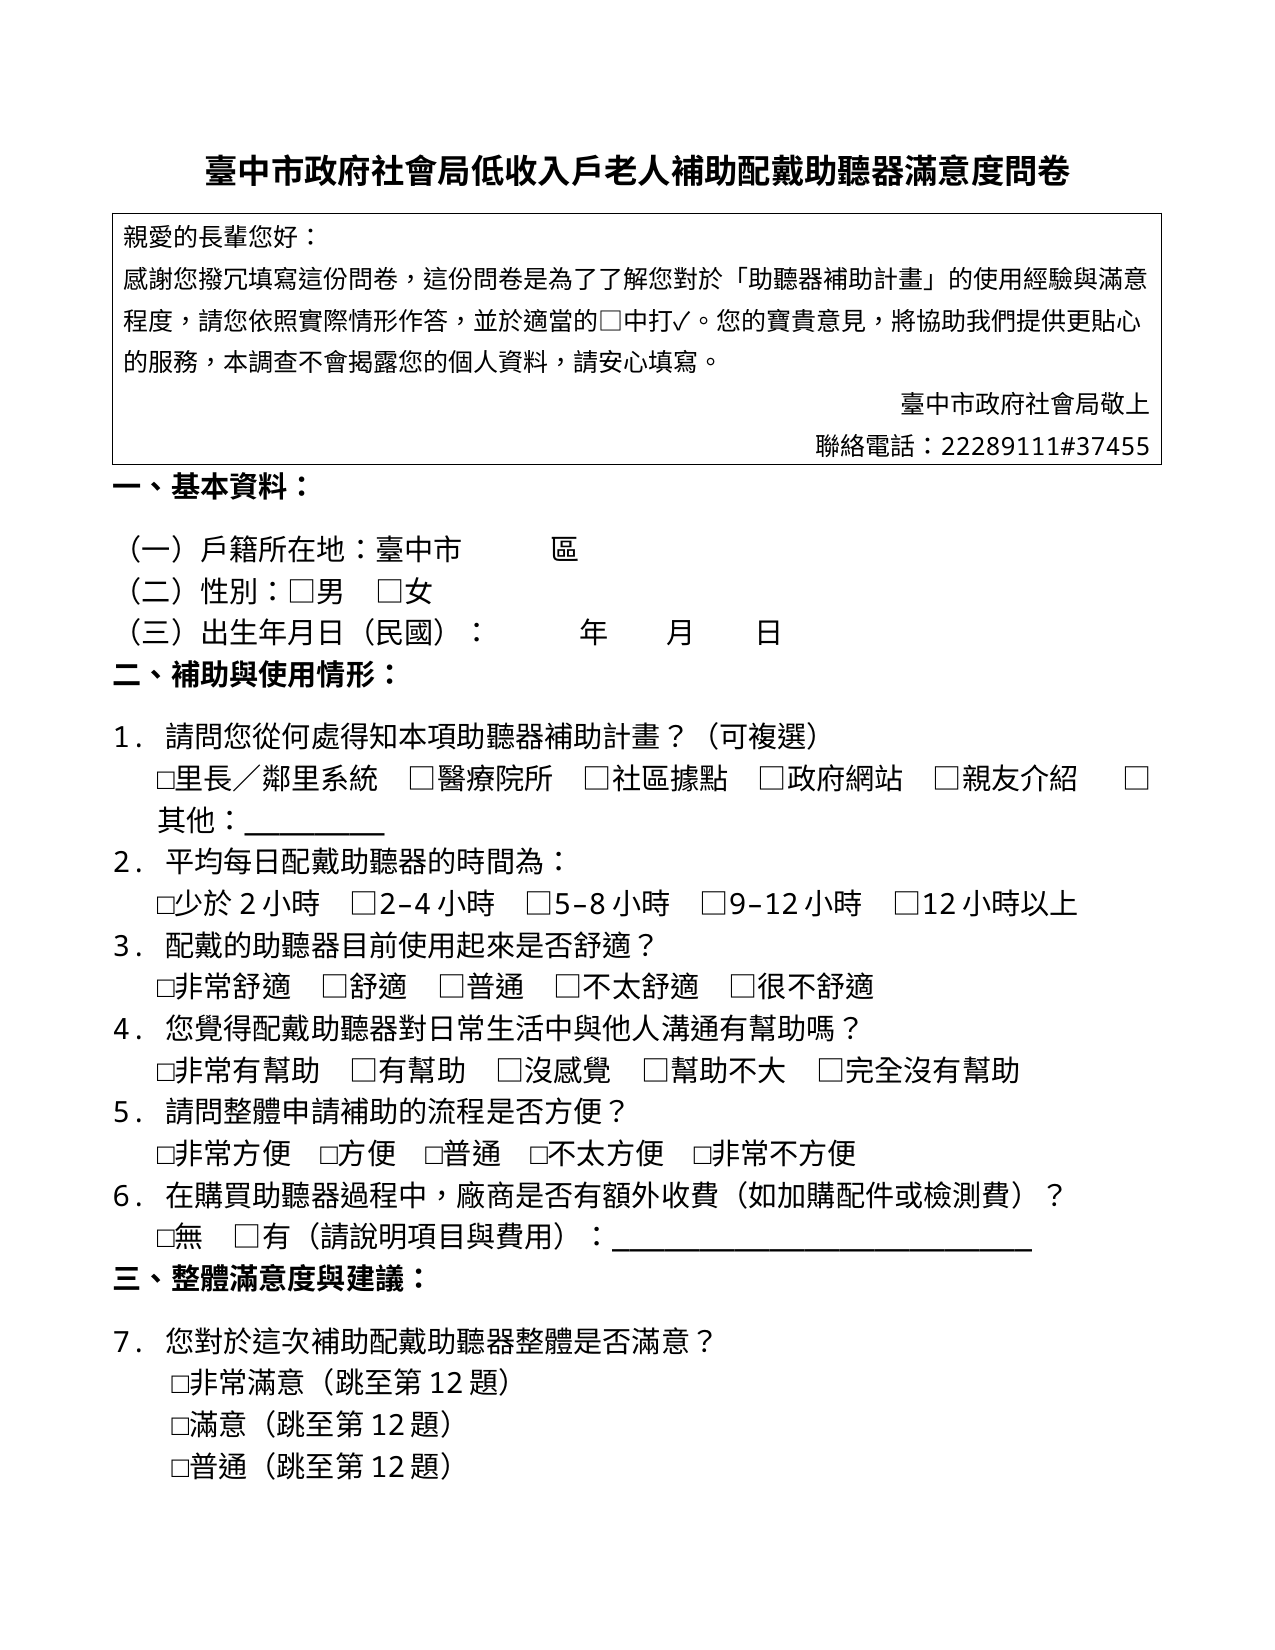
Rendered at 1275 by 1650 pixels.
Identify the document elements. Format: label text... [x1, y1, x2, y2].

text 7. 您對於這次補助配戴助聽器整體是否滿意？ [112, 1319, 1162, 1360]
text 2. 平均每日配戴助聽器的時間為： [112, 839, 1162, 881]
text （一）戶籍所在地：臺中市 區 [112, 527, 1162, 569]
text 6. 在購買助聽器過程中，廠商是否有額外收費（如加購配件或檢測費）？ [112, 1173, 1162, 1214]
text □非常滿意（跳至第12題） [171, 1360, 1162, 1402]
table_header 親愛的長輩您好： 感謝您撥冗填寫這份問卷，這份問卷是為了了解您對於「助聽器補助計畫」的使用經驗與滿意程度，請您依照實際情形作答，並於適當的□中打✓。您的寶貴意見，將協助我們提供更貼心的服務，本調查不會揭露您的個人資料，請安心填寫。 臺中市政府社會局敬上 聯絡電話：22289111#37455 [113, 214, 1161, 463]
subtitle 三、整體滿意度與建議： [112, 1256, 1162, 1298]
text 5. 請問整體申請補助的流程是否方便？ [112, 1089, 1162, 1131]
text □滿意（跳至第12題） [171, 1402, 1162, 1444]
text （二）性別：□男 □女 [112, 569, 1162, 610]
text □無 □有（請說明項目與費用）：________________________ [157, 1214, 1162, 1256]
subtitle 一、基本資料： [112, 465, 1162, 506]
text （三）出生年月日（民國）： 年 月 日 [112, 610, 1162, 652]
text □里長／鄰里系統 □醫療院所 □社區據點 □政府網站 □親友介紹 □其他：________ [157, 756, 1162, 839]
text 4. 您覺得配戴助聽器對日常生活中與他人溝通有幫助嗎？ [112, 1006, 1162, 1048]
subtitle 二、補助與使用情形： [112, 652, 1162, 694]
text 3. 配戴的助聽器目前使用起來是否舒適？ [112, 923, 1162, 964]
text □少於2小時 □2–4小時 □5–8小時 □9–12小時 □12小時以上 [157, 881, 1162, 923]
text □非常方便 □方便 □普通 □不太方便 □非常不方便 [157, 1131, 1162, 1173]
text □非常舒適 □舒適 □普通 □不太舒適 □很不舒適 [157, 964, 1162, 1006]
subtitle 臺中市政府社會局低收入戶老人補助配戴助聽器滿意度問卷 [112, 150, 1162, 192]
text 1. 請問您從何處得知本項助聽器補助計畫？（可複選） [112, 714, 1162, 756]
text □非常有幫助 □有幫助 □沒感覺 □幫助不大 □完全沒有幫助 [157, 1048, 1162, 1089]
text □普通（跳至第12題） [171, 1444, 1162, 1485]
